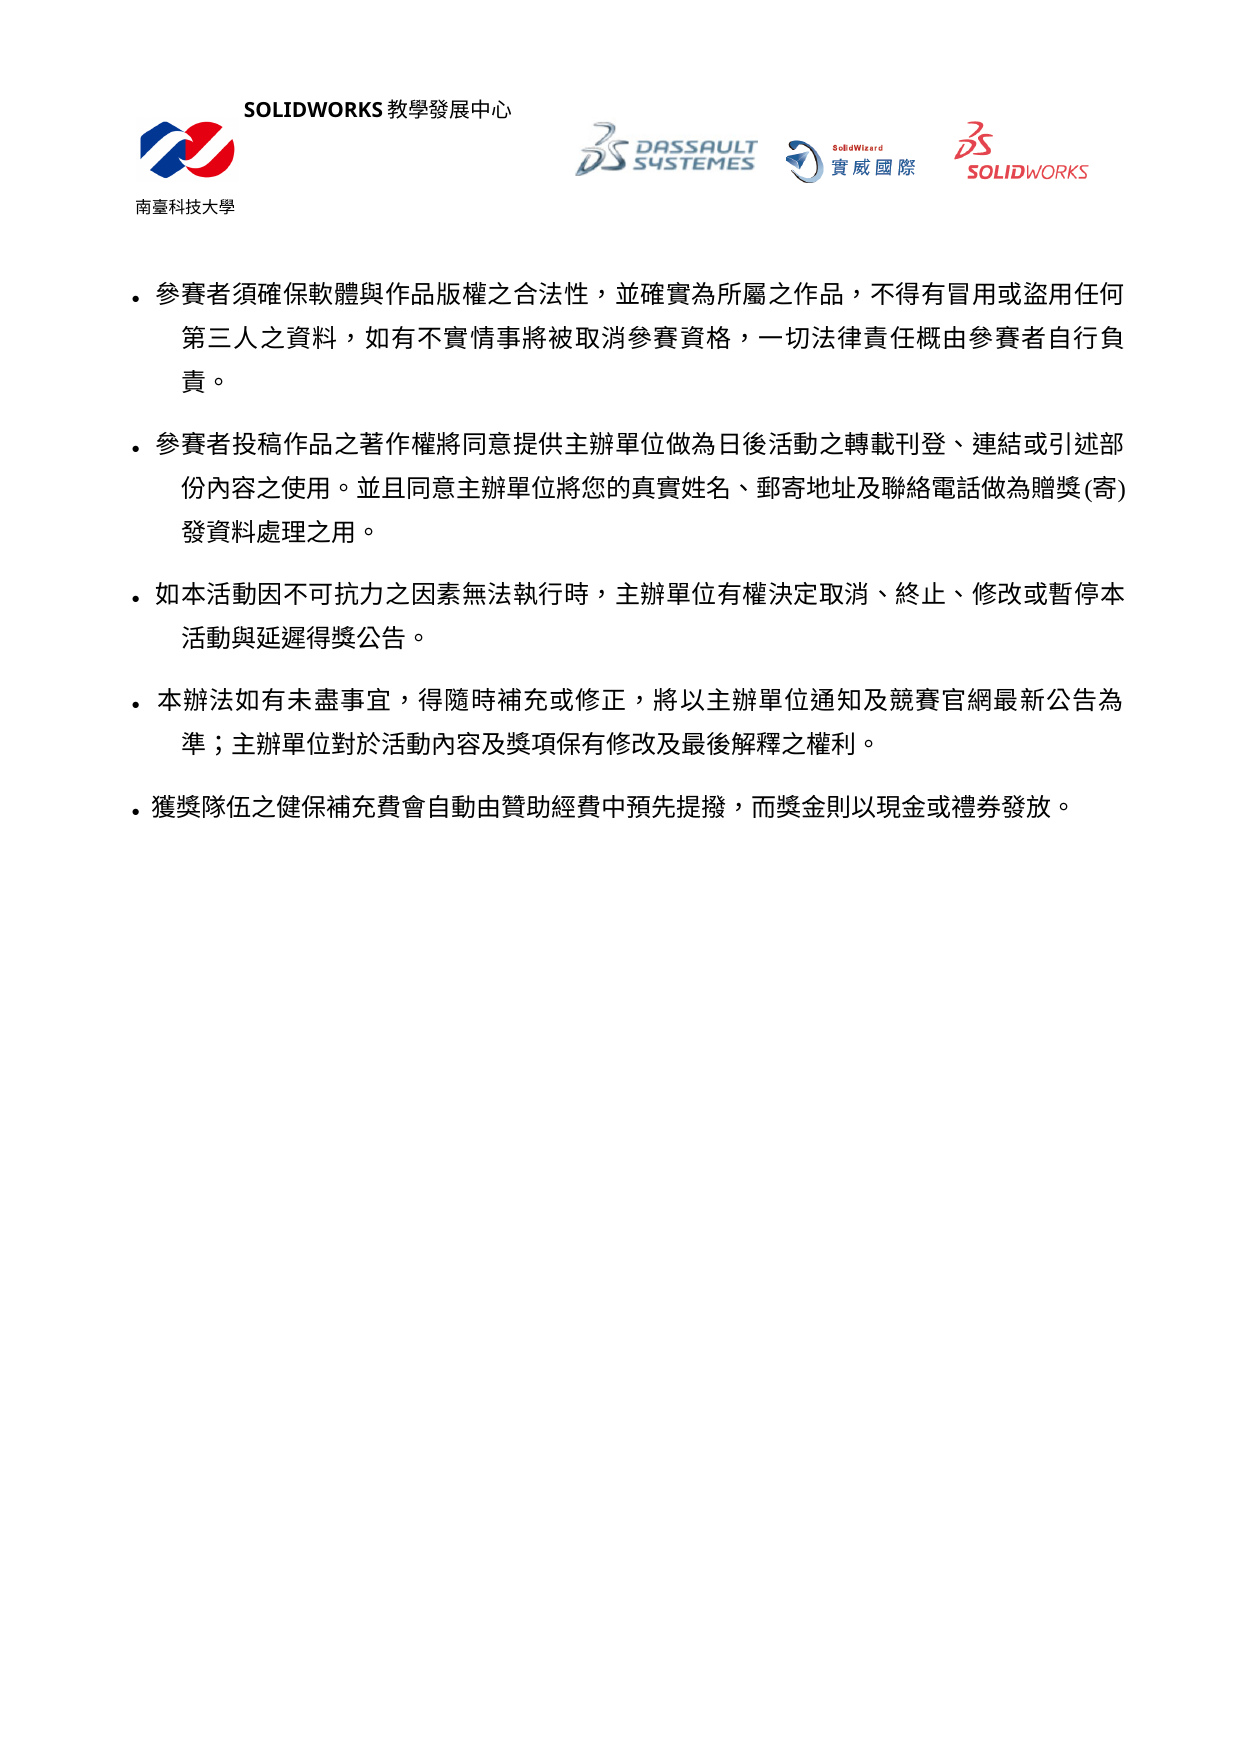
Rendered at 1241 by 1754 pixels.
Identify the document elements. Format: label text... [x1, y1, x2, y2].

table_header 活動時間與競賽方式 ● 收件、資格審查及競賽 自2022年5月1日起至2022年10月21日下午24時止，郵寄繳交報名表紙本、作品說明書紙本與光碟(電子檔內容包含報名表、參賽者身份證+學生證正反面文件、作品說明書、檔案清單、SOLIDWORKS圖檔及其JPG渲染圖檔。若有動畫檔與分析報告，則視作品呈現需要檢附於光碟中)至活動承辦信箱(710 台南市永康區南臺街1號機械工程系，專案助理陳彥宏博士，49612085@stust.edu.tw)。 ● 競賽組別分類 1. 高中以下類組(含高職)：參賽作品需解決既有問題或改善現有產品，並符合以下任一屬性 (1) 日常生活 (2) 特定產業 2. 大專以上類組(含研究所)：參賽作品需解決既有問題或改善現有產品，並符合以下任一屬性 (1) 日常生活 (2) 特定產業 (3) 創新技術 ● 競賽結果公布與頒獎典禮 2022年11月11日公布競賽入圍結果，前三名得獎者於2022年11月19日上午10時至南臺科技大學參加頒獎典禮(典禮可能適度調整以因應疫情變化)，需進行5分鐘簡報講解。得獎名次將於頒獎當天11月19日當場揭露，得獎團隊需至少推派至少兩位隊員(可含指導老師)參加頒獎典禮，未出席者視同自動放棄，將取消其得獎資格。(如遇颱風或地震等不可抗力之天災，得順延一週舉行) 參賽資格 舉凡熟稔SOLIDWORKS的在校學生(2022年10月前仍保留學籍者)皆歡迎組隊報名參加。每隊人數以1~4人為限，每隊需設有隊長一名，以及1~2位指導老師，並以隊長作為聯絡窗口。 繳交文件與資料 收件及資格審查 1. 2022 SOLIDWORKS設計神人競賽報名表 (電子檔) ● 報名表單下載路徑： 南臺科技大學首頁→學術單位→機械工程系→最新消息→競賽相關訊息→2022 SOLIDWORKS設計神人競賽 2. 參賽資格證明：學生證與身分證正反面數位照片 (電子檔，可掃描或手機拍攝，但內容須清晰。) 備註：此資料僅為確認參賽資格，主辦單位承諾將不挪作他用。 3. 光碟封面請註明：隊伍名稱、組員姓名、指導老師姓名  ● 請將所有資料(電子檔內容包含報名表、參賽者身份證明文件、作品說明書、檔案清單、SOLIDWORKS圖檔及其JPG渲染圖檔。若有動畫檔、實體影像與分析報告，則視作品呈現需要檢附於光碟中)整合為一份資料夾，名稱請註明：2022 SOLIDWORKS設計神人競賽-隊伍名稱-隊長姓名，連同書面資料(報名表與作品說明書紙本)寄至承辦人專案助理陳彥宏博士信箱(地址：710 臺南市永康區南臺街1號機械工程系)。 注意事項： (1) 作品說明書以A4大小10頁為限，格式綱目如下 (I) 封面: 作品、隊伍與組員名稱 (II) 創作理念 (III) 設計內涵與圖面(或實體)解說 (IV) 實際應用與延伸價值性 (2) JPG渲染圖檔將作為最終決選評審評定的參考資料之一 (3) 動畫檔尺寸為4:3，影片長度3分鐘以內 (4) 提供分析報告者可獲得初選總分1至3分的加分，依報告內容完整度而定 (5) 實體組須以至少6張各種角度相機拍攝的影像檔展現，而實體成品得以3D 列印施作 評審標準 ● 資格審查及評審方式 1. 參賽者資格以書面審查為主，除了鼓勵參賽者預先上網登錄以加速審核資格之外，同時宜確認是否以合法SOLIDWORKS軟體產出作品。參賽作品內容審查則以參賽隊伍電子檔進行實質審查，實體作品須以至少6張各種角度相機拍攝的影像檔展現，針對設計與分析完整性、創作議題與精神、技術創新與新穎性、可製造性與價值等，進行評審參賽作品之作業。設計類作品如有實體作品或分析文件內容者，享有額外加分之優待。 2. 預計11月11日公佈獲獎團隊(不公告名次)，並以e-mail寄送獲獎通知書和頒獎典禮說明。獲獎團隊請於收到通知書之日起至11月16日下午24時止，繳交頒獎典禮參加人員名單。 ● 評審內容與評分標準 1. 創新性(40%) 2. 完整性(10%) 3. 技術難易度(20%) 4. 實際應用與延伸價值性(30%) 評選過程中，各項分數加總後，依總分高低排序。頒獎當天得獎者得將實體(高中組可以3D列印成品)陳列展示。參加大專組競賽的團隊，若有繳交分析報告者，將視報告內容的完整性，總分加1至3分。若評選結果有兩件以上同分，則由評審委員決議，評選出得獎隊伍。 獎勵辦法 高中以下組(實體或3D列印呈現，可額外加分) 1. 金牌獎一名，獎金伍仟元、團隊各員及指導老師頒發「2022 SOLIDWORKS設計神人競賽國高中/高職組 金牌獎」獎狀乙只。 2. 銀牌獎二名，獎金貳仟元、團隊各員及指導老師頒發「2022 SOLIDWORKS設計神人競賽國高中/高職組 銀牌獎」獎狀乙只。 3. 銅牌獎三名，獎金壹仟元、團隊各員及指導老師頒發「2022 SOLIDWORKS設計神人競賽國高中以下類組 銅牌獎」獎狀乙只。 4. 優選獎一名，團隊各員及指導老師頒發「2022 SOLIDWORKS設計神人競賽國高中以下類組 優選獎」獎狀乙只。 5. 佳作獎若干名，每隊團隊各員及指導老師頒發「2022 SOLIDWORKS設計神人競賽國高中以下類組 佳作獎」獎狀乙只。 大專以上組(實體或3D列印呈現，可額外加分) 1. 金牌獎一名，獎金玖仟元、學生團隊各員及指導老師頒發「2022 SOLIDWORKS設計神人競賽大專以上設計類組 金牌獎」獎狀乙只。 2. 銀牌獎二名，獎金伍仟元、學生團隊各員及指導老師頒發「2022 SOLIDWORKS設計神人競賽大專以上設計類組 銀牌獎」獎狀乙只。 3. 銅牌獎三名，獎金貳仟元、學生團隊各員及指導老師頒發「2022 SOLIDWORKS設計神人競賽大專以上設計類組 銅牌獎」獎狀乙只。 4. 優選獎一名，學生團隊各員及指導老師頒發「2022 SOLIDWORKS設計神人競賽大專以上設計類組 優選獎」獎狀乙只。 5. 佳作獎若干名，每隊團隊各員及指導老師頒發「2022 SOLIDWORKS設計神人競賽大專以上設計類組 佳作獎」獎狀乙只。 贊助單位 實威國際股份有限公司 主辦單位 南臺科技大學工學院機械工程系SOLIDWORKS教學發展中心 聯絡電話：06-2533131轉3546或手機0933669581，陳彥宏博士， E-mail：49612085@stust.edu.tw 注意事項 ● 參賽者於活動前皆需詳細閱讀「活動辦法」，並且接受本活動辦法之各項規定。若有登錄資料不實或違反本活動各項規範者，即自動喪失參加資格；如為得獎者，將取消其得獎資格。 ● 參賽者於活動期間內，請密切注意競賽官網公告及所提供之聯絡電子信箱訊息。 ● 參賽者須確保軟體與作品版權之合法性，並確實為所屬之作品，不得有冒用或盜用任何第三人之資料，如有不實情事將被取消參賽資格，一切法律責任概由參賽者自行負責。 ● 參賽者投稿作品之著作權將同意提供主辦單位做為日後活動之轉載刊登、連結或引述部份內容之使用。並且同意主辦單位將您的真實姓名、郵寄地址及聯絡電話做為贈獎(寄)發資料處理之用。 ● 如本活動因不可抗力之因素無法執行時，主辦單位有權決定取消、終止、修改或暫停本活動與延遲得獎公告。 ● 本辦法如有未盡事宜，得隨時補充或修正，將以主辦單位通知及競賽官網最新公告為準；主辦單位對於活動內容及獎項保有修改及最後解釋之權利。 ● 獲獎隊伍之健保補充費會自動由贊助經費中預先提撥，而獎金則以現金或禮券發放。 [131, 248, 1126, 923]
